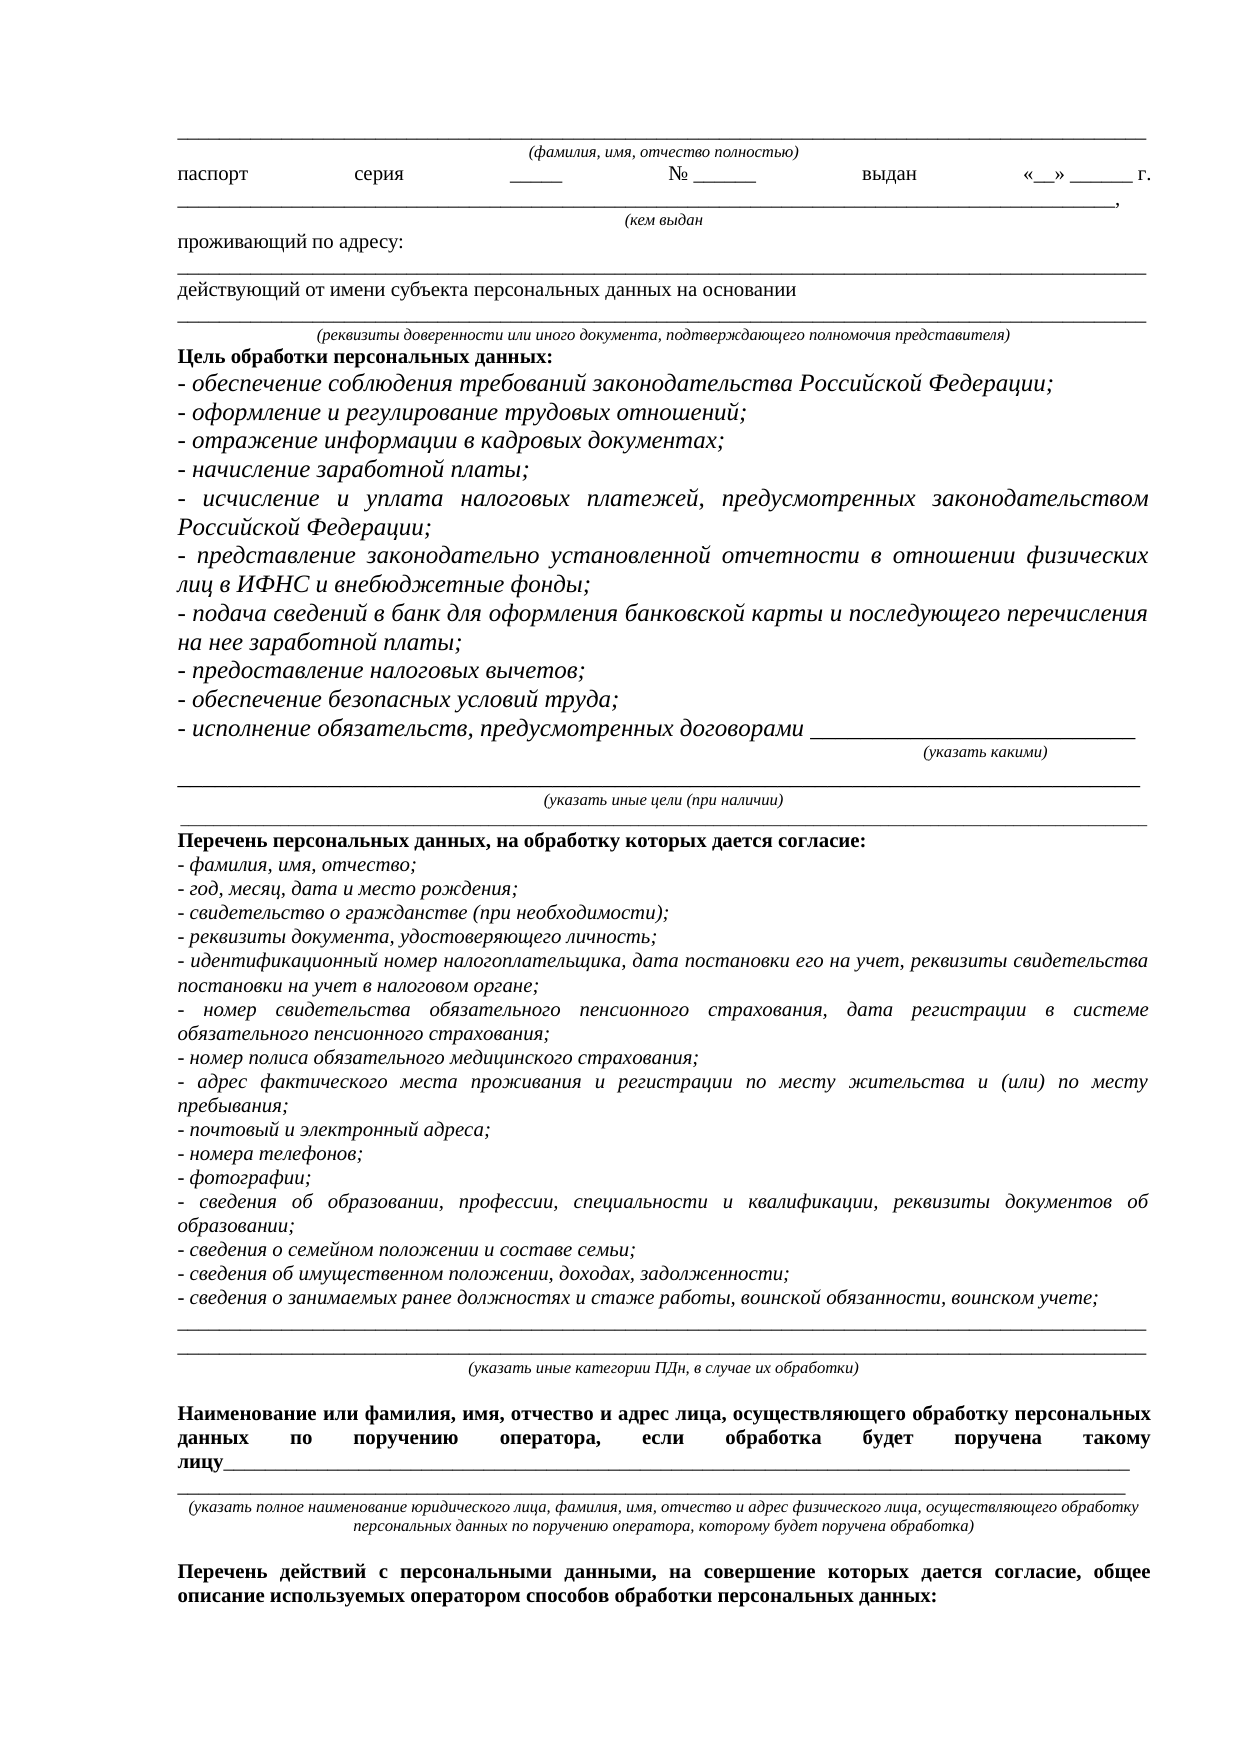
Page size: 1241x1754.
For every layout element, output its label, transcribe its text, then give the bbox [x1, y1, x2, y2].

text - почтовый и электронный адреса; [177, 1117, 1152, 1141]
text - адрес фактического места проживания и регистрации по месту жительства и (или) по месту пребывания; [177, 1069, 1152, 1117]
text - номера телефонов; [177, 1141, 1152, 1165]
text - обеспечение соблюдения требований законодательства Российской Федерации; [177, 368, 1152, 397]
text - исчисление и уплата налоговых платежей, предусмотренных законодательством Российской Федерации; [177, 483, 1152, 541]
text - свидетельство о гражданстве (при необходимости); [177, 900, 1152, 924]
text - начисление заработной платы; [177, 454, 1152, 483]
text ____________________________________________________________________________________________________________________ [177, 809, 1152, 828]
text - предоставление налоговых вычетов; [177, 656, 1152, 684]
text - фамилия, имя, отчество; [177, 852, 1152, 876]
text Перечень персональных данных, на обработку которых дается согласие: [177, 828, 1152, 852]
text (кем выдан [177, 209, 1152, 229]
text (указать иные цели (при наличии) [177, 790, 1152, 809]
text - отражение информации в кадровых документах; [177, 426, 1152, 454]
text _____________________________________________________________________________________________ [177, 301, 1152, 325]
text проживающий по адресу: _____________________________________________________________________________________________ [177, 229, 1152, 277]
text - реквизиты документа, удостоверяющего личность; [177, 924, 1152, 948]
text (фамилия, имя, отчество полностью) [177, 142, 1152, 161]
text _____________________________________________________________________________________________ [177, 1333, 1152, 1357]
text (указать полное наименование юридического лица, фамилия, имя, отчество и адрес физического лица, осуществляющего обработку персональных данных по поручению оператора, которому будет поручена обработка) [177, 1497, 1152, 1535]
text (указать какими) [177, 742, 1152, 761]
text (реквизиты доверенности или иного документа, подтверждающего полномочия представителя) [177, 325, 1152, 344]
text (указать иные категории ПДн, в случае их обработки) [177, 1357, 1152, 1377]
text - подача сведений в банк для оформления банковской карты и последующего перечисления на нее заработной платы; [177, 598, 1152, 656]
text _____________________________________________________________________________________________ [177, 118, 1152, 142]
text - номер свидетельства обязательного пенсионного страхования, дата регистрации в системе обязательного пенсионного страхования; [177, 997, 1152, 1045]
text _____________________________________________________________________________________________ [177, 1309, 1152, 1333]
text действующий от имени субъекта персональных данных на основании [177, 277, 1152, 301]
text - фотографии; [177, 1165, 1152, 1189]
text - оформление и регулирование трудовых отношений; [177, 397, 1152, 426]
text Перечень действий с персональными данными, на совершение которых дается согласие, общее описание используемых оператором способов обработки персональных данных: [177, 1559, 1152, 1607]
text паспорт серия _____ № ______ выдан «__» ______ г. __________________________________________________________________________________________, [177, 161, 1152, 209]
text - идентификационный номер налогоплательщика, дата постановки его на учет, реквизиты свидетельства постановки на учет в налоговом органе; [177, 948, 1152, 997]
text - представление законодательно установленной отчетности в отношении физических лиц в ИФНС и внебюджетные фонды; [177, 541, 1152, 598]
text - сведения об образовании, профессии, специальности и квалификации, реквизиты документов об образовании; [177, 1189, 1152, 1237]
text _____________________________________________________________________________ [177, 761, 1152, 790]
text - исполнение обязательств, предусмотренных договорами __________________________ [177, 713, 1152, 742]
text ___________________________________________________________________________________________ [177, 1473, 1152, 1497]
text - номер полиса обязательного медицинского страхования; [177, 1045, 1152, 1069]
text Цель обработки персональных данных: [177, 344, 1152, 368]
text Наименование или фамилия, имя, отчество и адрес лица, осуществляющего обработку персональных данных по поручению оператора, если обработка будет поручена такому лицу_______________________________________________________________________________________ [177, 1401, 1152, 1473]
text - сведения о занимаемых ранее должностях и стаже работы, воинской обязанности, воинском учете; [177, 1285, 1152, 1309]
text - сведения об имущественном положении, доходах, задолженности; [177, 1261, 1152, 1285]
text - обеспечение безопасных условий труда; [177, 684, 1152, 713]
text - сведения о семейном положении и составе семьи; [177, 1237, 1152, 1261]
text - год, месяц, дата и место рождения; [177, 876, 1152, 900]
